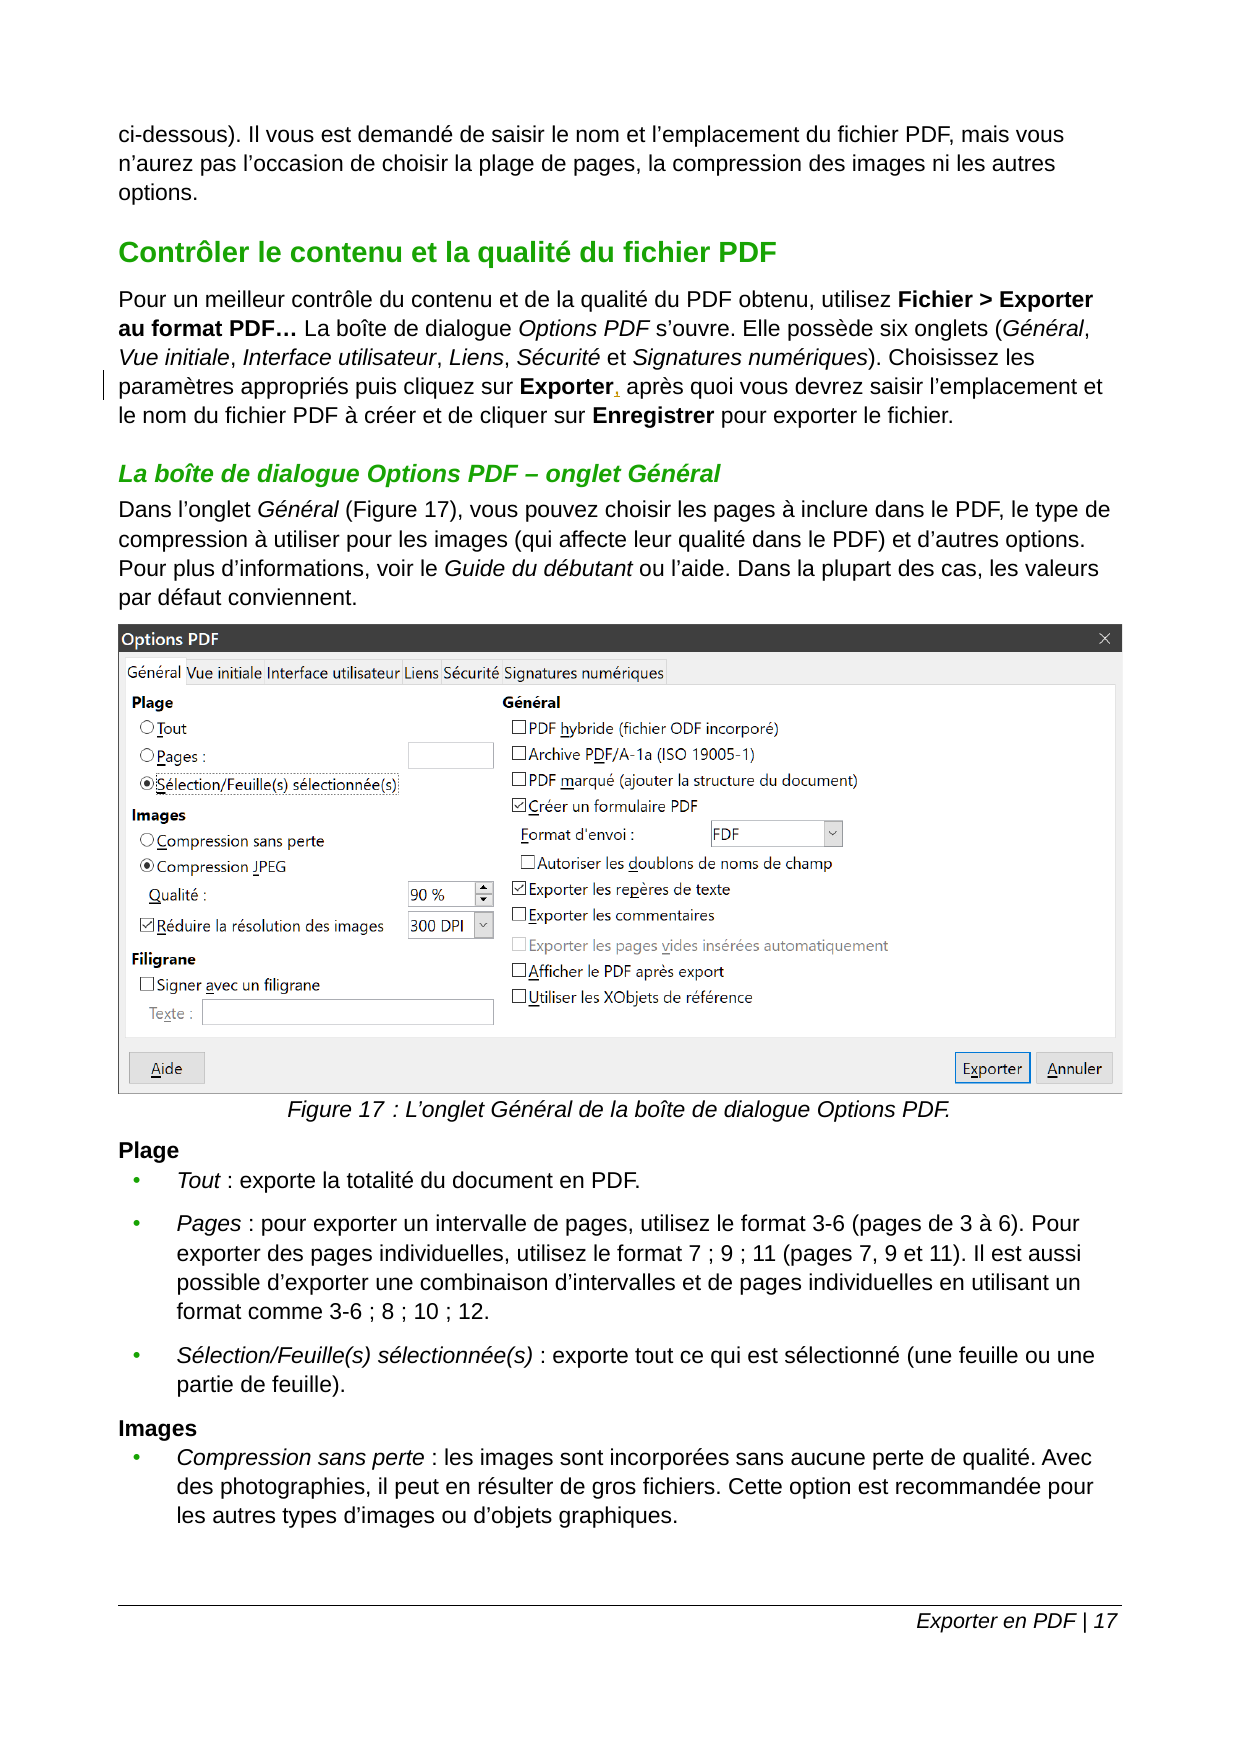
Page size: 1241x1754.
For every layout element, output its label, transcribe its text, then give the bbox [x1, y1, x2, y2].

list Sélection/Feuille(s) sélectionnée(s) : exporte tout ce qui est sélectionné (une feuille ou une partie de feuille). [133, 1339, 1122, 1397]
text ci-dessous). Il vous est demandé de saisir le nom et l’emplacement du fichier PDF, mais vous n’aurez pas l’occasion de choisir la plage de pages, la compression des images ni les autres options. [118, 118, 1122, 206]
text Figure 17 : L’onglet Général de la boîte de dialogue Options PDF. [118, 1094, 1122, 1123]
list Compression sans perte : les images sont incorporées sans aucune perte de qualité. Avec des photographies, il peut en résulter de gros fichiers. Cette option est recommandée pour les autres types d’images ou d’objets graphiques. [133, 1441, 1122, 1529]
subtitle Contrôler le contenu et la qualité du fichier PDF [118, 235, 1122, 268]
text Dans l’onglet Général (Figure 17), vous pouvez choisir les pages à inclure dans le PDF, le type de compression à utiliser pour les images (qui affecte leur qualité dans le PDF) et d’autres options. Pour plus d’informations, voir le Guide du débutant ou l’aide. Dans la plupart des cas, les valeurs par défaut conviennent. [118, 493, 1122, 610]
list Pages : pour exporter un intervalle de pages, utilisez le format 3-6 (pages de 3 à 6). Pour exporter des pages individuelles, utilisez le format 7 ; 9 ; 11 (pages 7, 9 et 11). Il est aussi possible d’exporter une combinaison d’intervalles et de pages individuelles en utilisant un format comme 3-6 ; 8 ; 10 ; 12. [133, 1208, 1122, 1324]
list Tout : exporte la totalité du document en PDF. [133, 1164, 1122, 1193]
subtitle Images [118, 1412, 1122, 1441]
subtitle La boîte de dialogue Options PDF – onglet Général [118, 458, 1122, 488]
text Pour un meilleur contrôle du contenu et de la qualité du PDF obtenu, utilisez Fichier > Exporter au format PDF… La boîte de dialogue Options PDF s’ouvre. Elle possède six onglets (Général, Vue initiale, Interface utilisateur, Liens, Sécurité et Signatures numériques). Choisissez les paramètres appropriés puis cliquez sur Exporter, après quoi vous devrez saisir l’emplacement et le nom du fichier PDF à créer et de cliquer sur Enregistrer pour exporter le fichier. [118, 283, 1122, 429]
picture [118, 624, 1123, 1094]
subtitle Plage [118, 1134, 1122, 1164]
